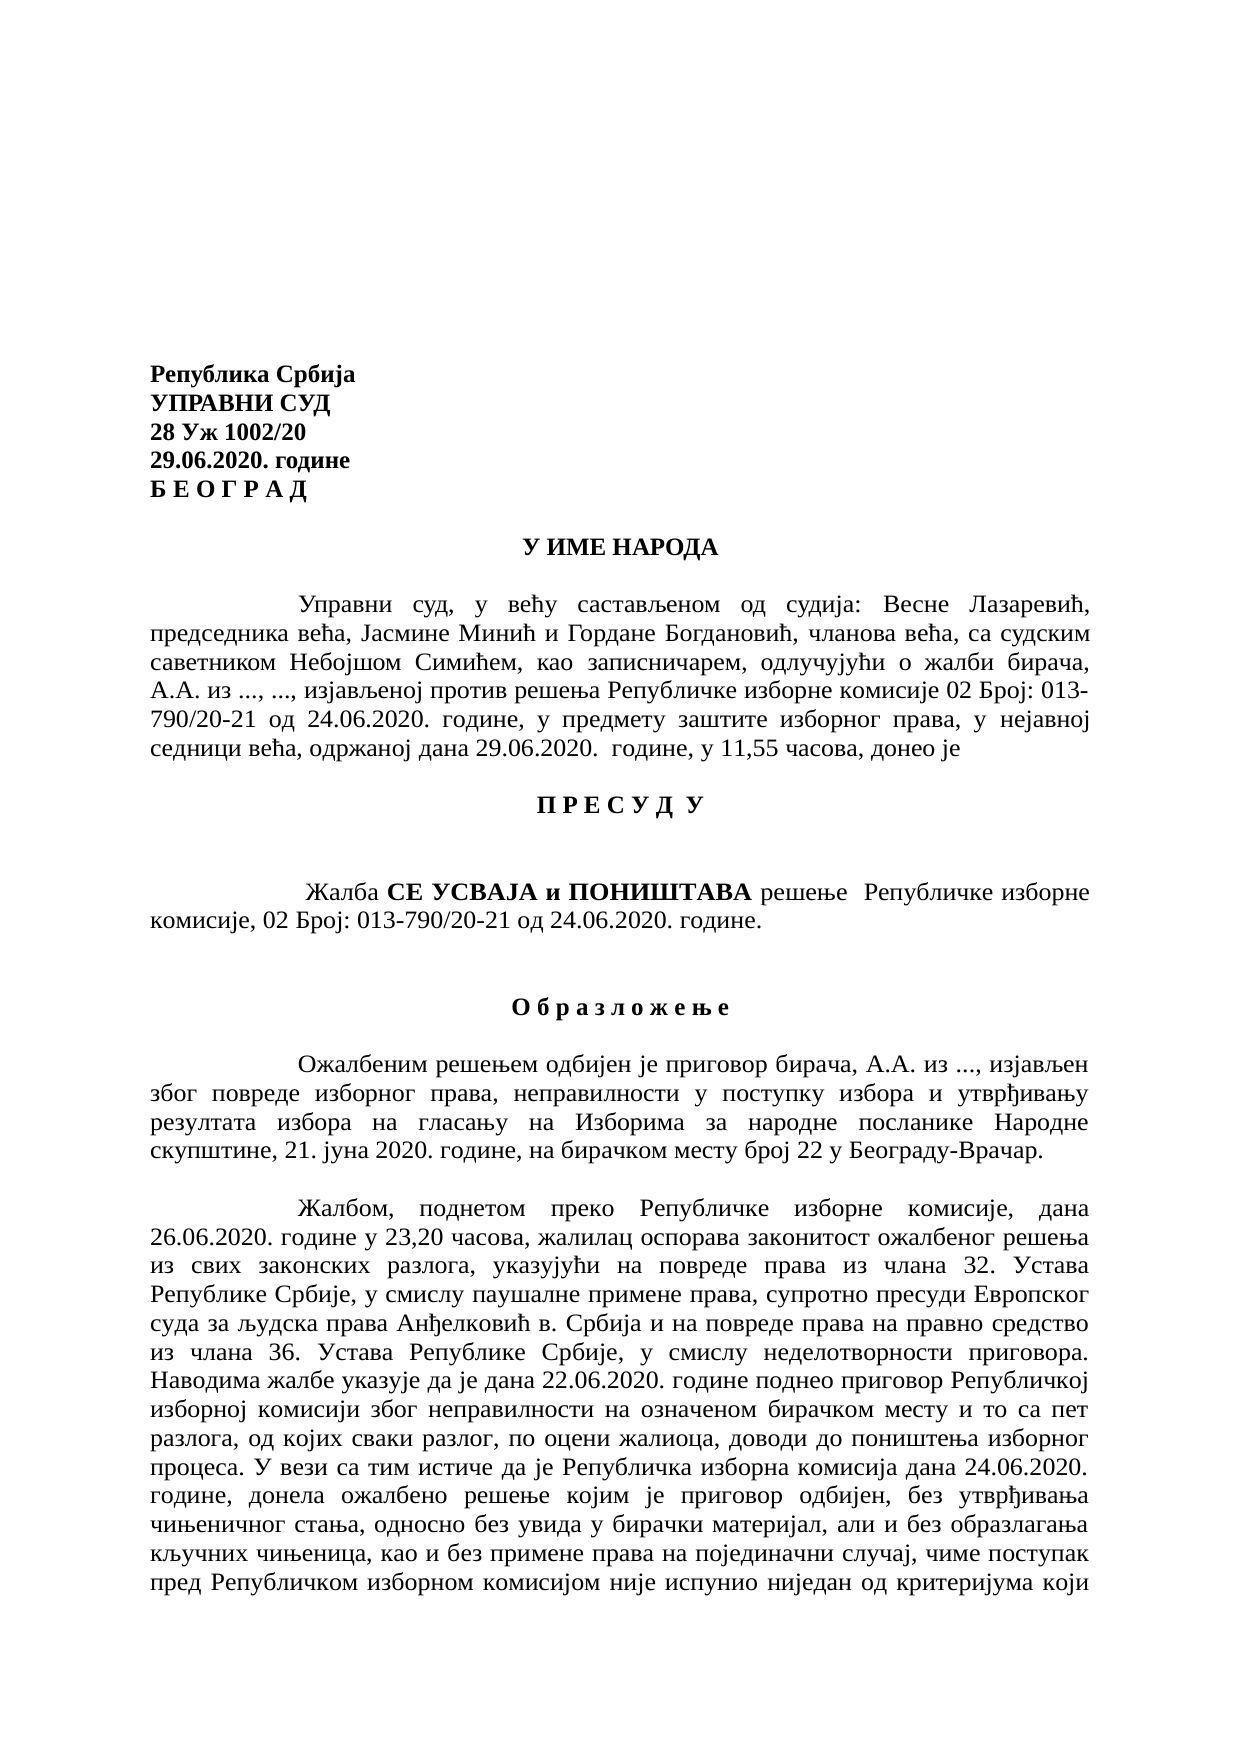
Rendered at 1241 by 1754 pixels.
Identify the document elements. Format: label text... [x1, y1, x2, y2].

text Жалба СЕ УСВАЈА и ПОНИШТАВА решење Републичке изборне комисије, 02 Број: 013-790/20-21 од 24.06.2020. године. [150, 877, 1090, 934]
text Управни суд, у већу састављеном од судија: Весне Лазаревић, председника већа, Јасмине Минић и Гордане Богдановић, чланова већа, са судским саветником Небојшом Симићем, као записничарем, одлучујући о жалби бирача, A.A. из ..., ..., изјављеној против решења Републичке изборне комисије 02 Број: 013-790/20-21 од 24.06.2020. године, у предмету заштите изборног права, у нејавној седници већа, одржаној дана 29.06.2020. године, у 11,55 часова, донео је [150, 589, 1090, 762]
text У ИМЕ НАРОДА [150, 532, 1090, 560]
text Република Србија [150, 148, 1090, 388]
text П Р Е С У Д У [150, 790, 1090, 819]
text Ожалбеним решењем одбијен је приговор бирача, A.A. из ..., изјављен због повреде изборног права, неправилности у поступку избора и утврђивању резултата избора на гласању на Изборима за народне посланике Народне скупштине, 21. јуна 2020. године, на бирачком месту број 22 у Београду-Врачар. [150, 1049, 1090, 1164]
text Жалбом, поднетом преко Републичке изборне комисије, дана 26.06.2020. године у 23,20 часова, жалилац оспорава законитост ожалбеног решења из свих законских разлога, указујући на повреде права из члана 32. Устава Републике Србије, у смислу паушалне примене права, супротно пресуди Европског суда за људска права Анђелковић в. Србија и на повреде права на правно средство из члана 36. Устава Републике Србије, у смислу неделотворности приговора. Наводима жалбе указује да је дана 22.06.2020. године поднео приговор Републичкој изборној комисији због неправилности на означеном бирачком месту и то са пет разлога, од којих сваки разлог, по оцени жалиоца, доводи до поништења изборног процеса. У вези са тим истиче да је Републичка изборна комисија дана 24.06.2020. године, донела ожалбено решење којим је приговор одбијен, без утврђивања чињеничног стања, односно без увида у бирачки материјал, али и без образлагања кључних чињеница, као и без примене права на појединачни случај, чиме поступак пред Републичком изборном комисијом није испунио ниједан од критеријума који [150, 1193, 1090, 1595]
text 29.06.2020. године [150, 445, 1090, 474]
text О б р а з л о ж е њ е [150, 992, 1090, 1020]
text Б Е О Г Р А Д [150, 474, 1090, 503]
text 28 Уж 1002/20 [150, 417, 1090, 445]
text УПРАВНИ СУД [150, 388, 1090, 417]
